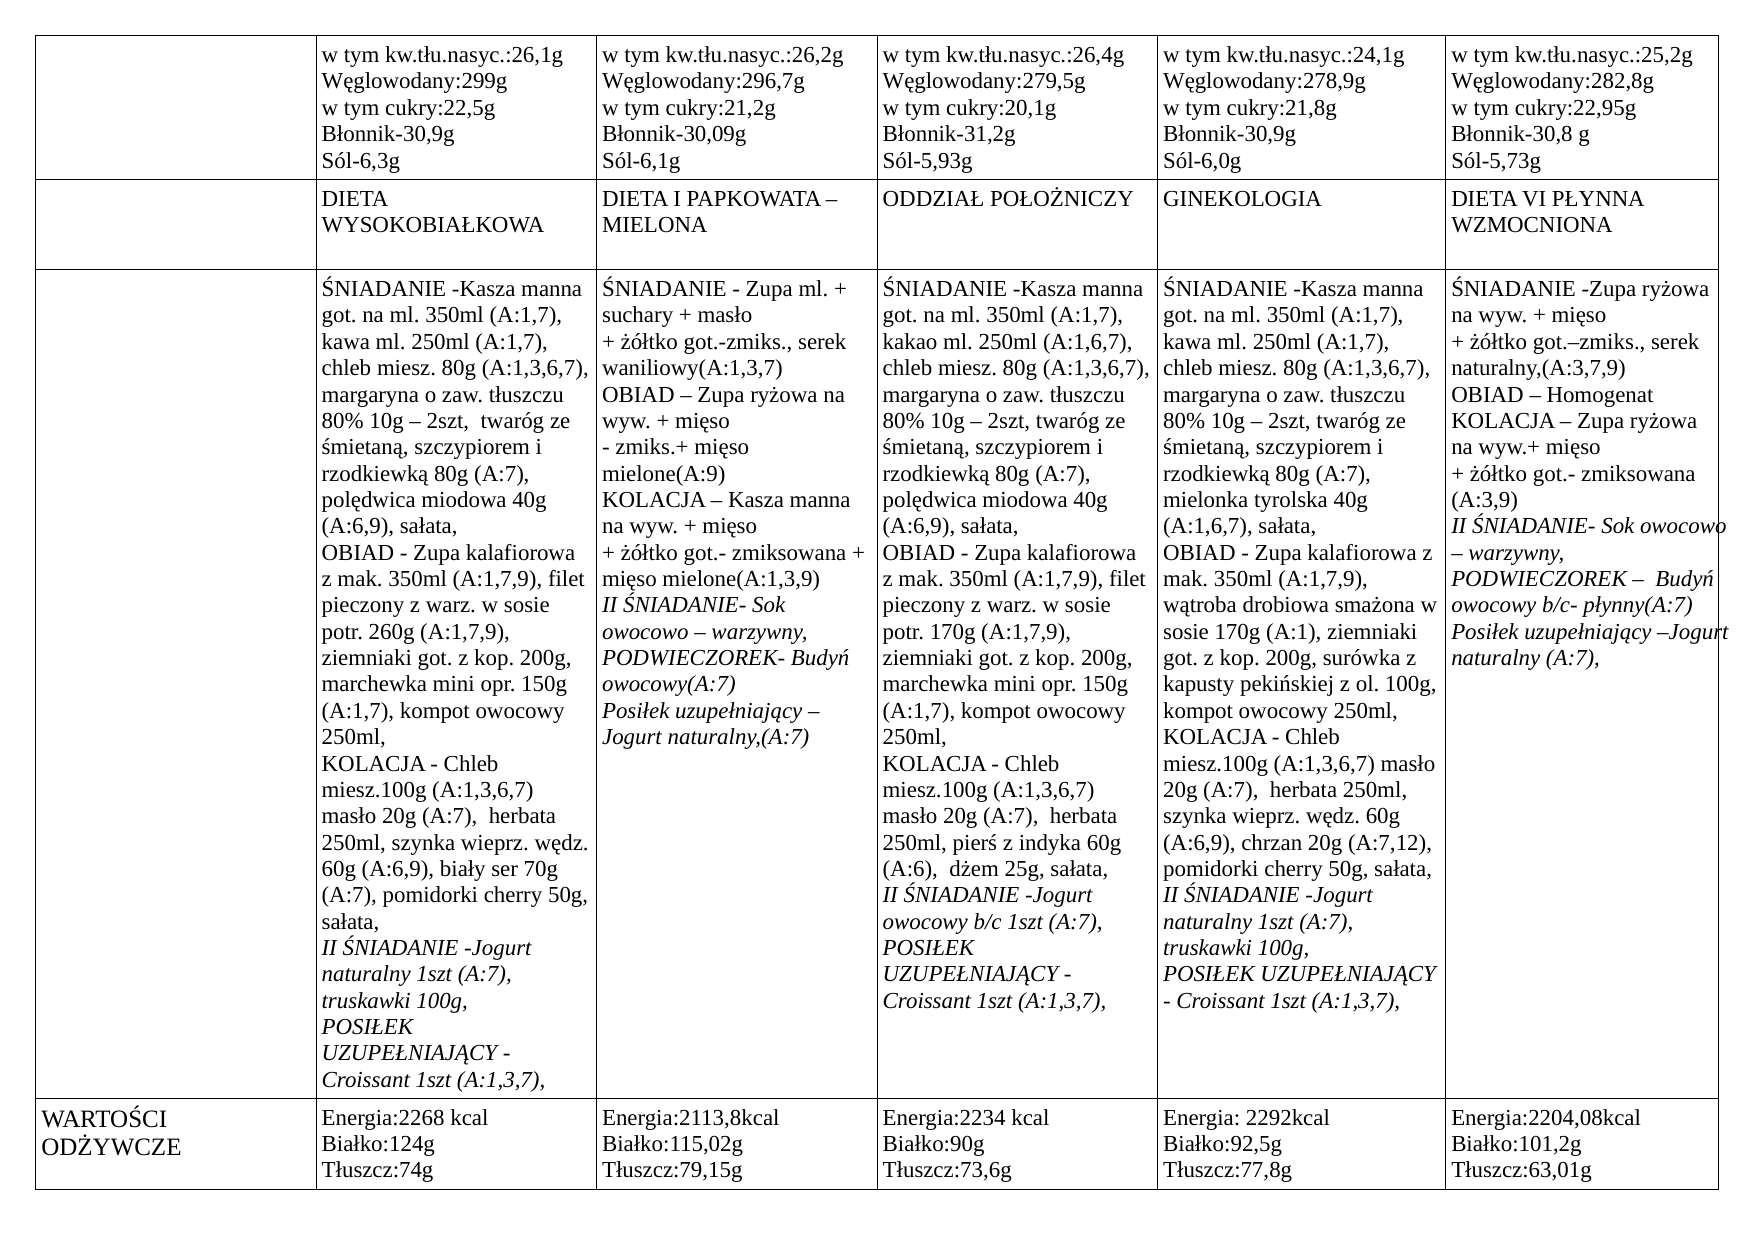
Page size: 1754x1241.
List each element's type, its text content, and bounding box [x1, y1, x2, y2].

table_cell Energia: 2292kcal Białko:92,5g Tłuszcz:77,8g [1158, 1099, 1445, 1188]
table_cell w tym kw.tłu.nasyc.:26,2g Węglowodany:296,7g w tym cukry:21,2g Błonnik-30,09g Sól-6,1g [597, 36, 877, 179]
table_cell ODDZIAŁ POŁOŻNICZY [878, 180, 1157, 269]
table_cell ŚNIADANIE -Kasza manna got. na ml. 350ml (A:1,7), kawa ml. 250ml (A:1,7), chleb miesz. 80g (A:1,3,6,7), margaryna o zaw. tłuszczu 80% 10g – 2szt, twaróg ze śmietaną, szczypiorem i rzodkiewką 80g (A:7), polędwica miodowa 40g (A:6,9), sałata, OBIAD - Zupa kalafiorowa z mak. 350ml (A:1,7,9), filet pieczony z warz. w sosie potr. 260g (A:1,7,9), ziemniaki got. z kop. 200g, marchewka mini opr. 150g (A:1,7), kompot owocowy 250ml, KOLACJA - Chleb miesz.100g (A:1,3,6,7) masło 20g (A:7), herbata 250ml, szynka wieprz. wędz. 60g (A:6,9), biały ser 70g (A:7), pomidorki cherry 50g, sałata, II ŚNIADANIE -Jogurt naturalny 1szt (A:7), truskawki 100g, POSIŁEK UZUPEŁNIAJĄCY - Croissant 1szt (A:1,3,7), [317, 270, 596, 1098]
table_cell ŚNIADANIE -Kasza manna got. na ml. 350ml (A:1,7), kakao ml. 250ml (A:1,6,7), chleb miesz. 80g (A:1,3,6,7), margaryna o zaw. tłuszczu 80% 10g – 2szt, twaróg ze śmietaną, szczypiorem i rzodkiewką 80g (A:7), polędwica miodowa 40g (A:6,9), sałata, OBIAD - Zupa kalafiorowa z mak. 350ml (A:1,7,9), filet pieczony z warz. w sosie potr. 170g (A:1,7,9), ziemniaki got. z kop. 200g, marchewka mini opr. 150g (A:1,7), kompot owocowy 250ml, KOLACJA - Chleb miesz.100g (A:1,3,6,7) masło 20g (A:7), herbata 250ml, pierś z indyka 60g (A:6), dżem 25g, sałata, II ŚNIADANIE -Jogurt owocowy b/c 1szt (A:7), POSIŁEK UZUPEŁNIAJĄCY - Croissant 1szt (A:1,3,7), [878, 270, 1157, 1098]
table_cell w tym kw.tłu.nasyc.:25,2g Węglowodany:282,8g w tym cukry:22,95g Błonnik-30,8 g Sól-5,73g [1446, 36, 1718, 179]
table_cell Energia:2113,8kcal Białko:115,02g Tłuszcz:79,15g [597, 1099, 877, 1188]
table_cell ŚNIADANIE -Zupa ryżowa na wyw. + mięso + żółtko got.–zmiks., serek naturalny,(A:3,7,9) OBIAD – Homogenat KOLACJA – Zupa ryżowa na wyw.+ mięso + żółtko got.- zmiksowana (A:3,9) II ŚNIADANIE- Sok owocowo – warzywny, PODWIECZOREK – Budyń owocowy b/c- płynny(A:7) Posiłek uzupełniający –Jogurt naturalny (A:7), [1446, 270, 1718, 1098]
table_cell [36, 270, 316, 1098]
table_cell ŚNIADANIE -Kasza manna got. na ml. 350ml (A:1,7), kawa ml. 250ml (A:1,7), chleb miesz. 80g (A:1,3,6,7), margaryna o zaw. tłuszczu 80% 10g – 2szt, twaróg ze śmietaną, szczypiorem i rzodkiewką 80g (A:7), mielonka tyrolska 40g (A:1,6,7), sałata, OBIAD - Zupa kalafiorowa z mak. 350ml (A:1,7,9), wątroba drobiowa smażona w sosie 170g (A:1), ziemniaki got. z kop. 200g, surówka z kapusty pekińskiej z ol. 100g, kompot owocowy 250ml, KOLACJA - Chleb miesz.100g (A:1,3,6,7) masło 20g (A:7), herbata 250ml, szynka wieprz. wędz. 60g (A:6,9), chrzan 20g (A:7,12), pomidorki cherry 50g, sałata, II ŚNIADANIE -Jogurt naturalny 1szt (A:7), truskawki 100g, POSIŁEK UZUPEŁNIAJĄCY - Croissant 1szt (A:1,3,7), [1158, 270, 1445, 1098]
table_cell w tym kw.tłu.nasyc.:26,4g Węglowodany:279,5g w tym cukry:20,1g Błonnik-31,2g Sól-5,93g [878, 36, 1157, 179]
table_cell Energia:2268 kcal Białko:124g Tłuszcz:74g [317, 1099, 596, 1188]
table_cell w tym kw.tłu.nasyc.:26,1g Węglowodany:299g w tym cukry:22,5g Błonnik-30,9g Sól-6,3g [317, 36, 596, 179]
table_cell [36, 180, 316, 269]
table_cell DIETA WYSOKOBIAŁKOWA [317, 180, 596, 269]
table_cell [36, 36, 316, 179]
table_cell w tym kw.tłu.nasyc.:24,1g Węglowodany:278,9g w tym cukry:21,8g Błonnik-30,9g Sól-6,0g [1158, 36, 1445, 179]
table_cell GINEKOLOGIA [1158, 180, 1445, 269]
table_cell ŚNIADANIE - Zupa ml. + suchary + masło + żółtko got.-zmiks., serek waniliowy(A:1,3,7) OBIAD – Zupa ryżowa na wyw. + mięso - zmiks.+ mięso mielone(A:9) KOLACJA – Kasza manna na wyw. + mięso + żółtko got.- zmiksowana + mięso mielone(A:1,3,9) II ŚNIADANIE- Sok owocowo – warzywny, PODWIECZOREK- Budyń owocowy(A:7) Posiłek uzupełniający – Jogurt naturalny,(A:7) [597, 270, 877, 1098]
table_cell DIETA I PAPKOWATA – MIELONA [597, 180, 877, 269]
table_cell Energia:2204,08kcal Białko:101,2g Tłuszcz:63,01g [1446, 1099, 1718, 1188]
table_cell Energia:2234 kcal Białko:90g Tłuszcz:73,6g [878, 1099, 1157, 1188]
table_cell WARTOŚCI ODŻYWCZE [36, 1099, 316, 1188]
table_cell DIETA VI PŁYNNA WZMOCNIONA [1446, 180, 1718, 269]
